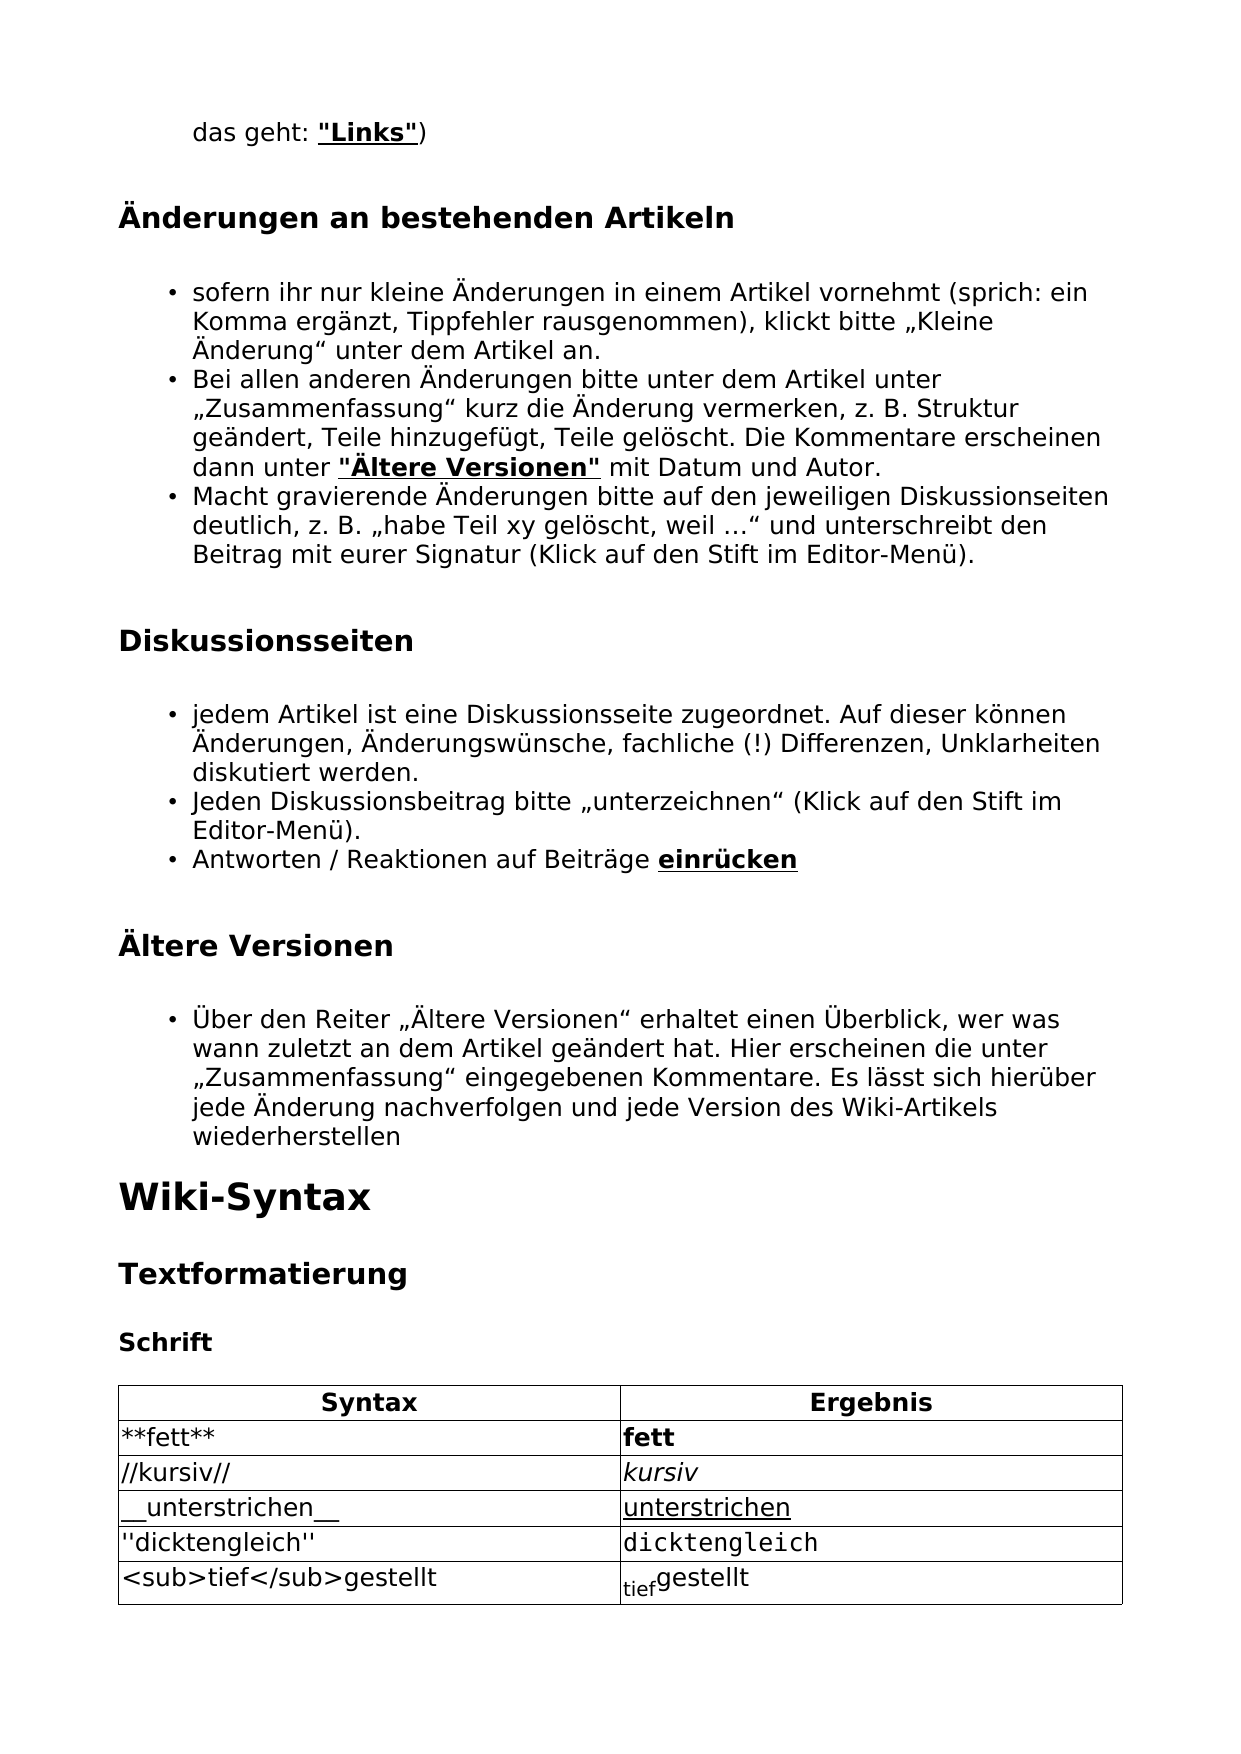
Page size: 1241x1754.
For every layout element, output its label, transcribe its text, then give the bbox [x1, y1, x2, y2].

subtitle Wiki-Syntax [118, 1176, 1122, 1220]
table_header Syntax [119, 1386, 620, 1420]
list sofern ihr nur kleine Änderungen in einem Artikel vornehmt (sprich: ein Komma ergänzt, Tippfehler rausgenommen), klickt bitte „Kleine Änderung“ unter dem Artikel an. [177, 278, 1122, 365]
list Jeden Diskussionsbeitrag bitte „unterzeichnen“ (Klick auf den Stift im Editor-Menü). [177, 787, 1122, 846]
list Macht gravierende Änderungen bitte auf den jeweiligen Diskussionseiten deutlich, z. B. „habe Teil xy gelöscht, weil …“ und unterschreibt den Beitrag mit eurer Signatur (Klick auf den Stift im Editor-Menü). [177, 482, 1122, 569]
list Antworten / Reaktionen auf Beiträge einrücken [177, 846, 1122, 875]
table_header Ergebnis [621, 1386, 1122, 1420]
table_cell unterstrichen [621, 1491, 1122, 1526]
table_cell //kursiv// [119, 1456, 620, 1490]
list jedem Artikel ist eine Diskussionsseite zugeordnet. Auf dieser können Änderungen, Änderungswünsche, fachliche (!) Differenzen, Unklarheiten diskutiert werden. [177, 700, 1122, 787]
table_cell <sub>tief</sub>gestellt [119, 1562, 620, 1604]
list Über den Reiter „Ältere Versionen“ erhaltet einen Überblick, wer was wann zuletzt an dem Artikel geändert hat. Hier erscheinen die unter „Zusammenfassung“ eingegebenen Kommentare. Es lässt sich hierüber jede Änderung nachverfolgen und jede Version des Wiki-Artikels wiederherstellen [177, 1005, 1122, 1151]
table_cell kursiv [621, 1456, 1122, 1490]
subtitle Ältere Versionen [118, 929, 1122, 963]
table_cell dicktengleich [621, 1527, 1122, 1561]
subtitle Diskussionsseiten [118, 624, 1122, 658]
table_cell __unterstrichen__ [119, 1491, 620, 1526]
subtitle Schrift [118, 1329, 1122, 1358]
subtitle Textformatierung [118, 1257, 1122, 1291]
table_cell ''dicktengleich'' [119, 1527, 620, 1561]
subtitle Änderungen an bestehenden Artikeln [118, 202, 1122, 236]
list das geht: "Links") [177, 118, 1122, 147]
table_cell fett [621, 1421, 1122, 1455]
table_cell tiefgestellt [621, 1562, 1122, 1604]
list Bei allen anderen Änderungen bitte unter dem Artikel unter „Zusammenfassung“ kurz die Änderung vermerken, z. B. Struktur geändert, Teile hinzugefügt, Teile gelöscht. Die Kommentare erscheinen dann unter "Ältere Versionen" mit Datum und Autor. [177, 365, 1122, 482]
table_cell **fett** [119, 1421, 620, 1455]
